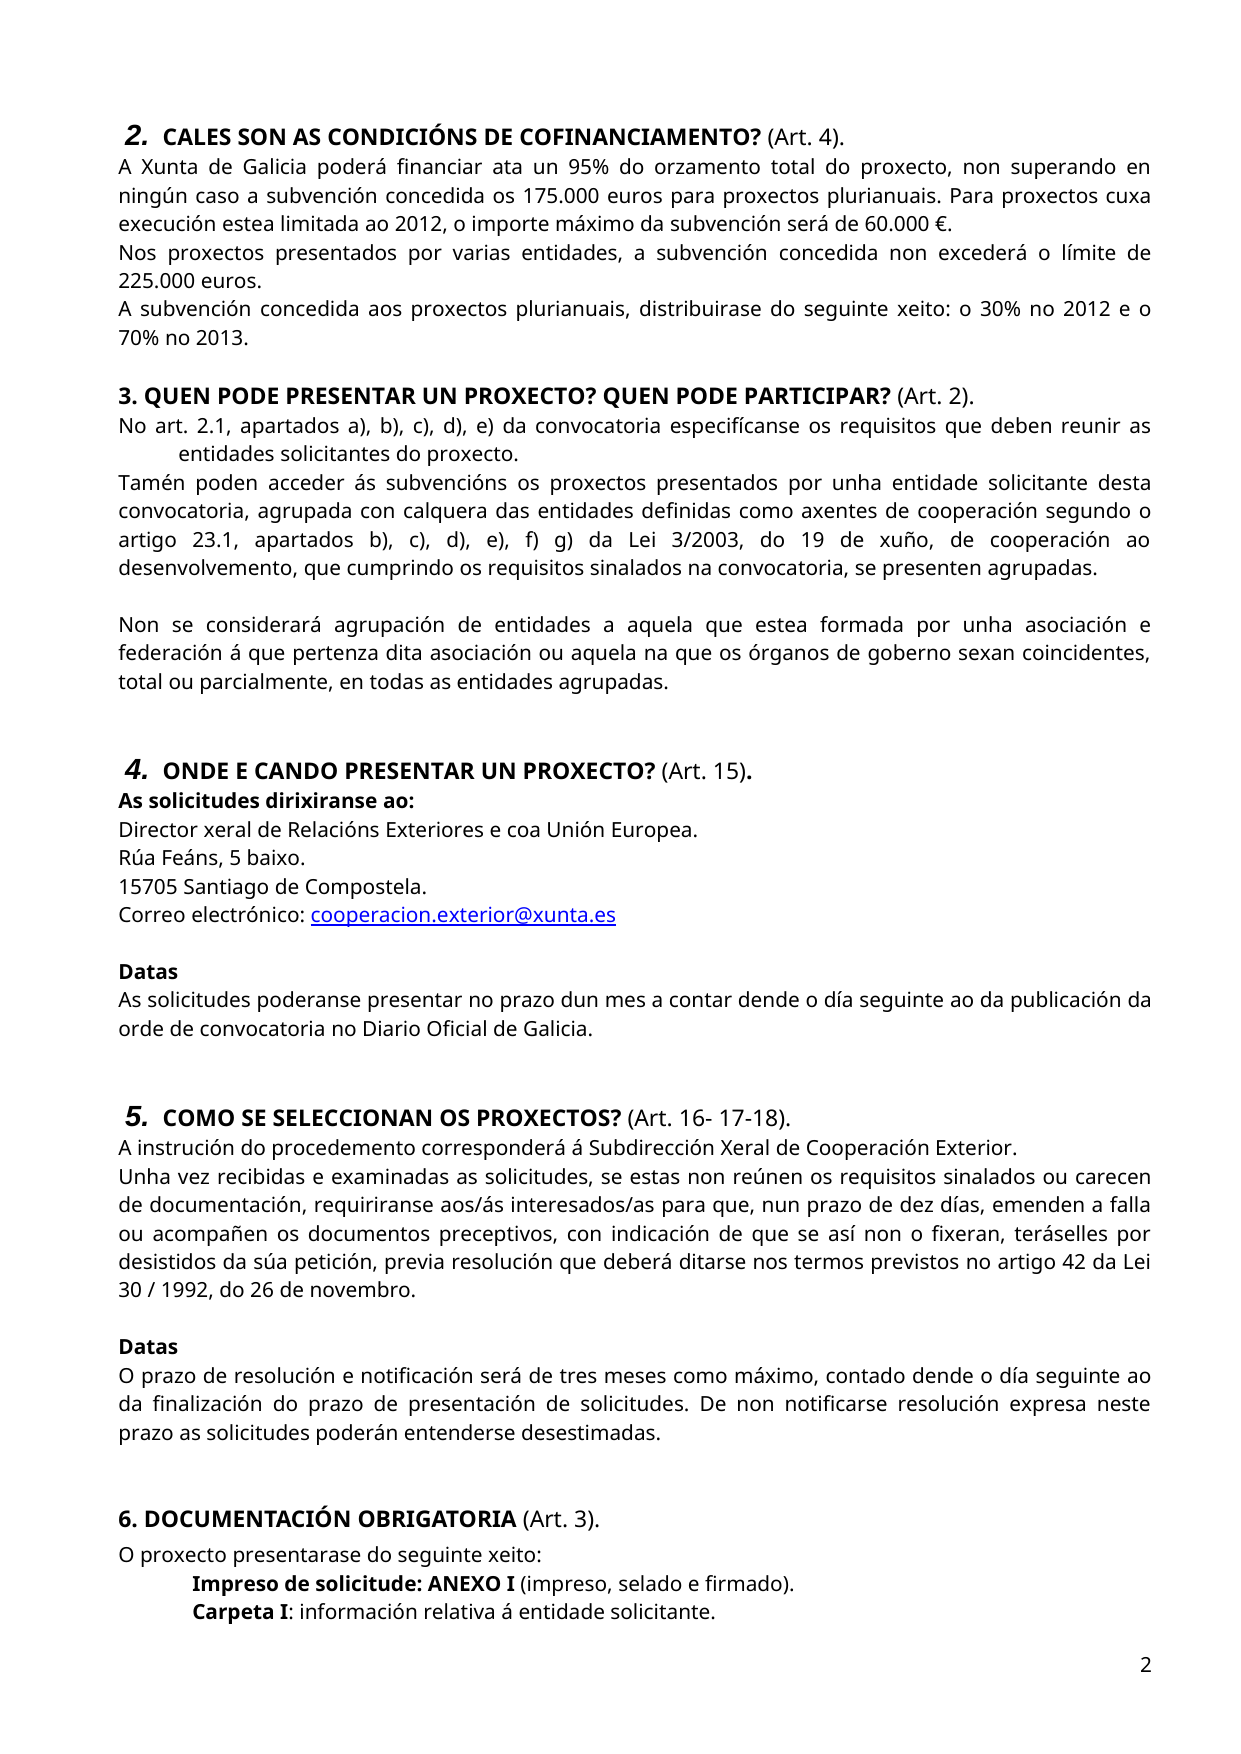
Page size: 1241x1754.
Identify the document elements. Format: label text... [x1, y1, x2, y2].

subtitle 3. QUEN PODE PRESENTAR UN PROXECTO? QUEN PODE PARTICIPAR? (Art. 2). [118, 380, 1152, 411]
subtitle ONDE E CANDO PRESENTAR UN PROXECTO? (Art. 15). [125, 752, 1152, 786]
subtitle COMO SE SELECCIONAN OS PROXECTOS? (Art. 16- 17-18). [125, 1099, 1152, 1133]
text O proxecto presentarase do seguinte xeito: [118, 1541, 1152, 1569]
text A subvención concedida aos proxectos plurianuais, distribuirase do seguinte xeito: o 30% no 2012 e o 70% no 2013. [118, 294, 1152, 351]
subtitle CALES SON AS CONDICIÓNS DE COFINANCIAMENTO? (Art. 4). [125, 118, 1152, 152]
text Unha vez recibidas e examinadas as solicitudes, se estas non reúnen os requisitos sinalados ou carecen de documentación, requiriranse aos/ás interesados/as para que, nun prazo de dez días, emenden a falla ou acompañen os documentos preceptivos, con indicación de que se así non o fixeran, teráselles por desistidos da súa petición, previa resolución que deberá ditarse nos termos previstos no artigo 42 da Lei 30 / 1992, do 26 de novembro. [118, 1162, 1152, 1304]
subtitle No art. 2.1, apartados a), b), c), d), e) da convocatoria especifícanse os requisitos que deben reunir as entidades solicitantes do proxecto. [118, 411, 1152, 468]
text Tamén poden acceder ás subvencións os proxectos presentados por unha entidade solicitante desta convocatoria, agrupada con calquera das entidades definidas como axentes de cooperación segundo o artigo 23.1, apartados b), c), d), e), f) g) da Lei 3/2003, do 19 de xuño, de cooperación ao desenvolvemento, que cumprindo os requisitos sinalados na convocatoria, se presenten agrupadas. [118, 468, 1152, 582]
text 15705 Santiago de Compostela. [118, 872, 1152, 900]
text A instrución do procedemento corresponderá á Subdirección Xeral de Cooperación Exterior. [118, 1133, 1152, 1162]
text Datas [118, 1332, 1152, 1361]
text Non se considerará agrupación de entidades a aquela que estea formada por unha asociación e federación á que pertenza dita asociación ou aquela na que os órganos de goberno sexan coincidentes, total ou parcialmente, en todas as entidades agrupadas. [118, 610, 1152, 695]
text As solicitudes poderanse presentar no prazo dun mes a contar dende o día seguinte ao da publicación da orde de convocatoria no Diario Oficial de Galicia. [118, 986, 1152, 1042]
text As solicitudes dirixiranse ao: [118, 786, 1152, 815]
text Correo electrónico: cooperacion.exterior@xunta.es [118, 900, 1152, 929]
text Director xeral de Relacións Exteriores e coa Unión Europea. [118, 815, 1152, 843]
text Carpeta I: información relativa á entidade solicitante. [118, 1597, 1152, 1626]
text Nos proxectos presentados por varias entidades, a subvención concedida non excederá o límite de 225.000 euros. [118, 238, 1152, 294]
text O prazo de resolución e notificación será de tres meses como máximo, contado dende o día seguinte ao da finalización do prazo de presentación de solicitudes. De non notificarse resolución expresa neste prazo as solicitudes poderán entenderse desestimadas. [118, 1361, 1152, 1446]
text A Xunta de Galicia poderá financiar ata un 95% do orzamento total do proxecto, non superando en ningún caso a subvención concedida os 175.000 euros para proxectos plurianuais. Para proxectos cuxa execución estea limitada ao 2012, o importe máximo da subvención será de 60.000 €. [118, 152, 1152, 238]
subtitle 6. DOCUMENTACIÓN OBRIGATORIA (Art. 3). [118, 1503, 1152, 1534]
text Impreso de solicitude: ANEXO I (impreso, selado e firmado). [118, 1569, 1152, 1597]
text Rúa Feáns, 5 baixo. [118, 843, 1152, 872]
text Datas [118, 957, 1152, 986]
